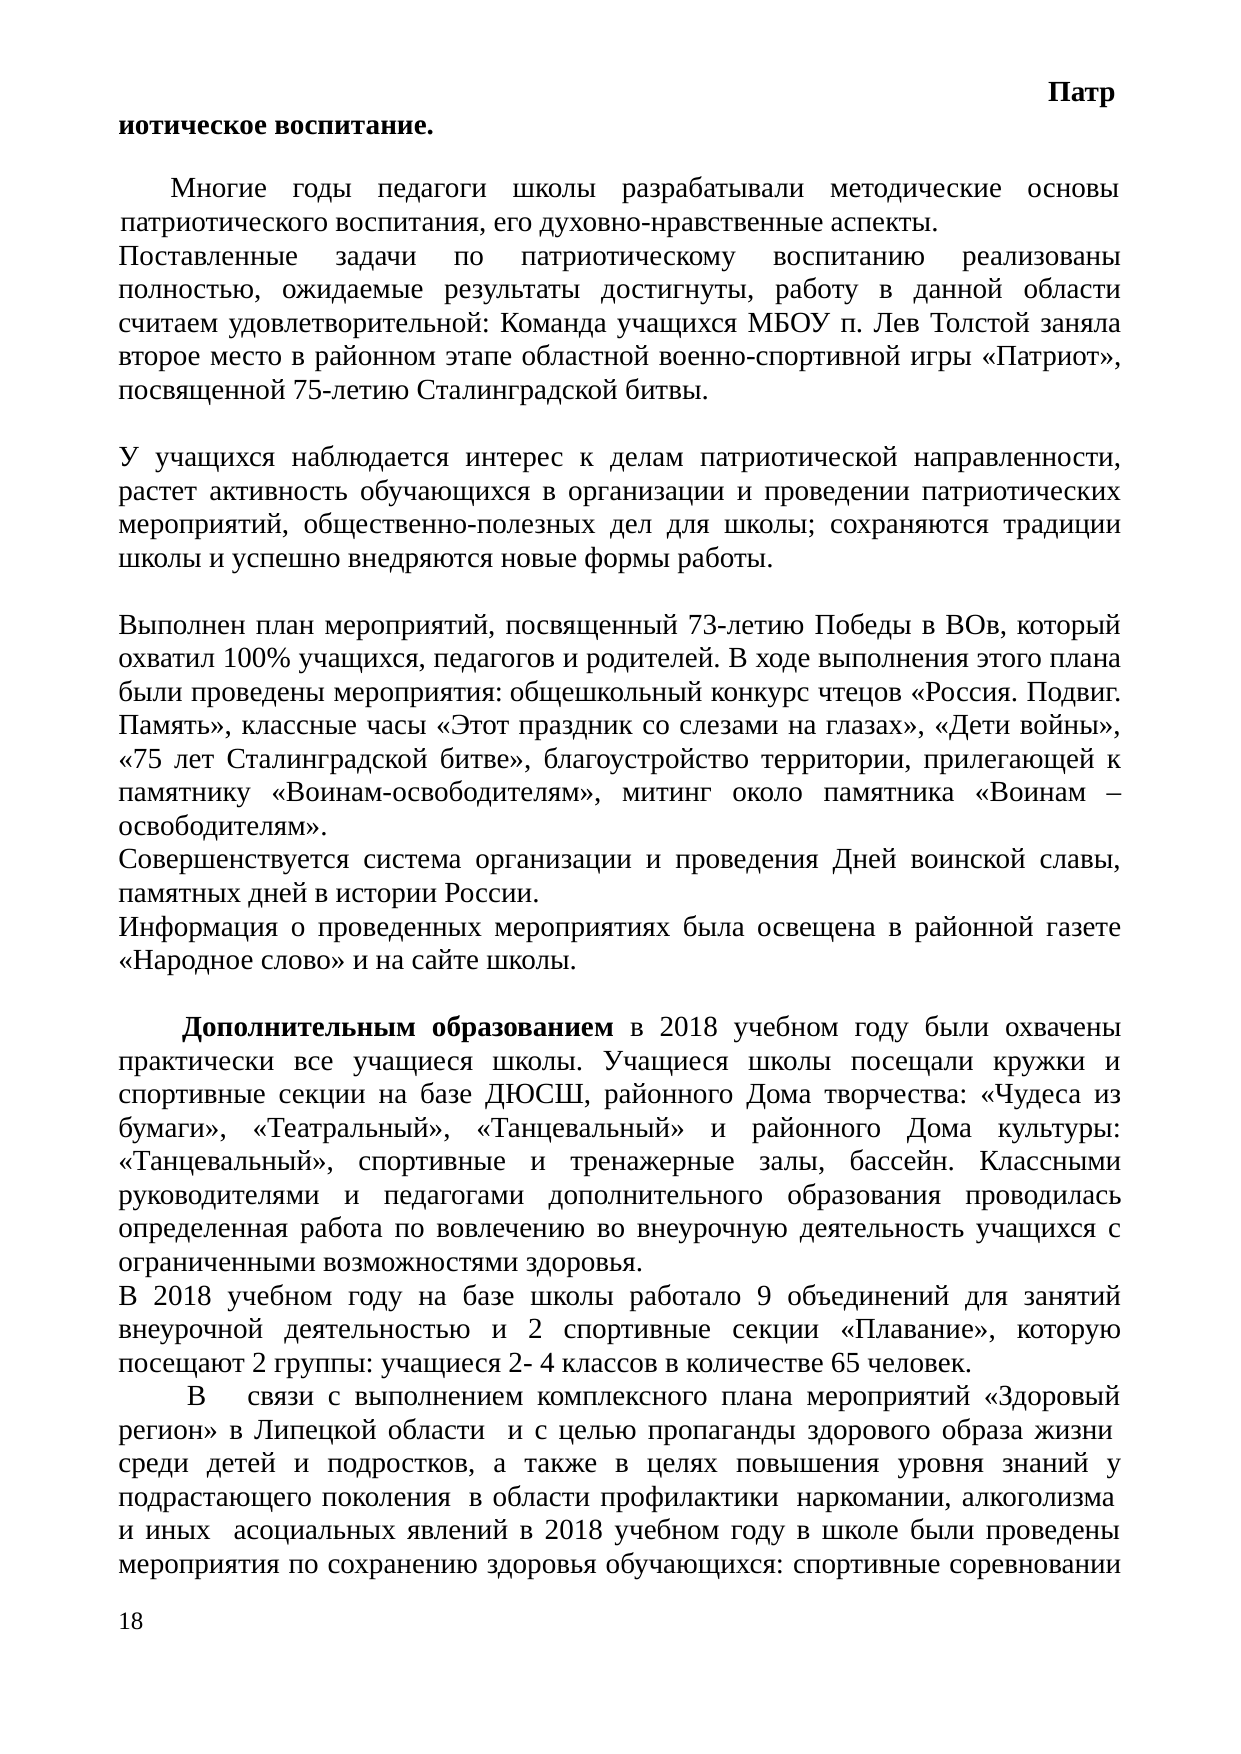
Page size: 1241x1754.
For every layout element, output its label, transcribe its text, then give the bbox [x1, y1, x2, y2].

text В связи с выполнением комплексного плана мероприятий «Здоровый регион» в Липецкой области и с целью пропаганды здорового образа жизни среди детей и подростков, а также в целях повышения уровня знаний у подрастающего поколения в области профилактики наркомании, алкоголизма и иных асоциальных явлений в 2018 учебном году в школе были проведены мероприятия по сохранению здоровья обучающихся: спортивные соревновании [118, 1378, 1122, 1579]
text Поставленные задачи по патриотическому воспитанию реализованы полностью, ожидаемые результаты достигнуты, работу в данной области считаем удовлетворительной: Команда учащихся МБОУ п. Лев Толстой заняла второе место в районном этапе областной военно-спортивной игры «Патриот», посвященной 75-летию Сталинградской битвы. [118, 238, 1122, 406]
text Выполнен план мероприятий, посвященный 73-летию Победы в ВОв, который охватил 100% учащихся, педагогов и родителей. В ходе выполнения этого плана были проведены мероприятия: общешкольный конкурс чтецов «Россия. Подвиг. Память», классные часы «Этот праздник со слезами на глазах», «Дети войны», «75 лет Сталинградской битве», благоустройство территории, прилегающей к памятнику «Воинам-освободителям», митинг около памятника «Воинам –освободителям». [118, 607, 1122, 842]
text Совершенствуется система организации и проведения Дней воинской славы, памятных дней в истории России. [118, 842, 1122, 909]
text У учащихся наблюдается интерес к делам патриотической направленности, растет активность обучающихся в организации и проведении патриотических мероприятий, общественно-полезных дел для школы; сохраняются традиции школы и успешно внедряются новые формы работы. [118, 439, 1122, 573]
text Многие годы педагоги школы разрабатывали методические основы патриотического воспитания, его духовно-нравственные аспекты. [120, 171, 1120, 238]
text В 2018 учебном году на базе школы работало 9 объединений для занятий внеурочной деятельностью и 2 спортивные секции «Плавание», которую посещают 2 группы: учащиеся 2- 4 классов в количестве 65 человек. [118, 1278, 1122, 1378]
text Информация о проведенных мероприятиях была освещена в районной газете «Народное слово» и на сайте школы. [118, 909, 1122, 976]
text Патриотическое воспитание. [118, 75, 1120, 141]
text Дополнительным образованием в 2018 учебном году были охвачены практически все учащиеся школы. Учащиеся школы посещали кружки и спортивные секции на базе ДЮСШ, районного Дома творчества: «Чудеса из бумаги», «Театральный», «Танцевальный» и районного Дома культуры: «Танцевальный», спортивные и тренажерные залы, бассейн. Классными руководителями и педагогами дополнительного образования проводилась определенная работа по вовлечению во внеурочную деятельность учащихся с ограниченными возможностями здоровья. [118, 1009, 1122, 1278]
